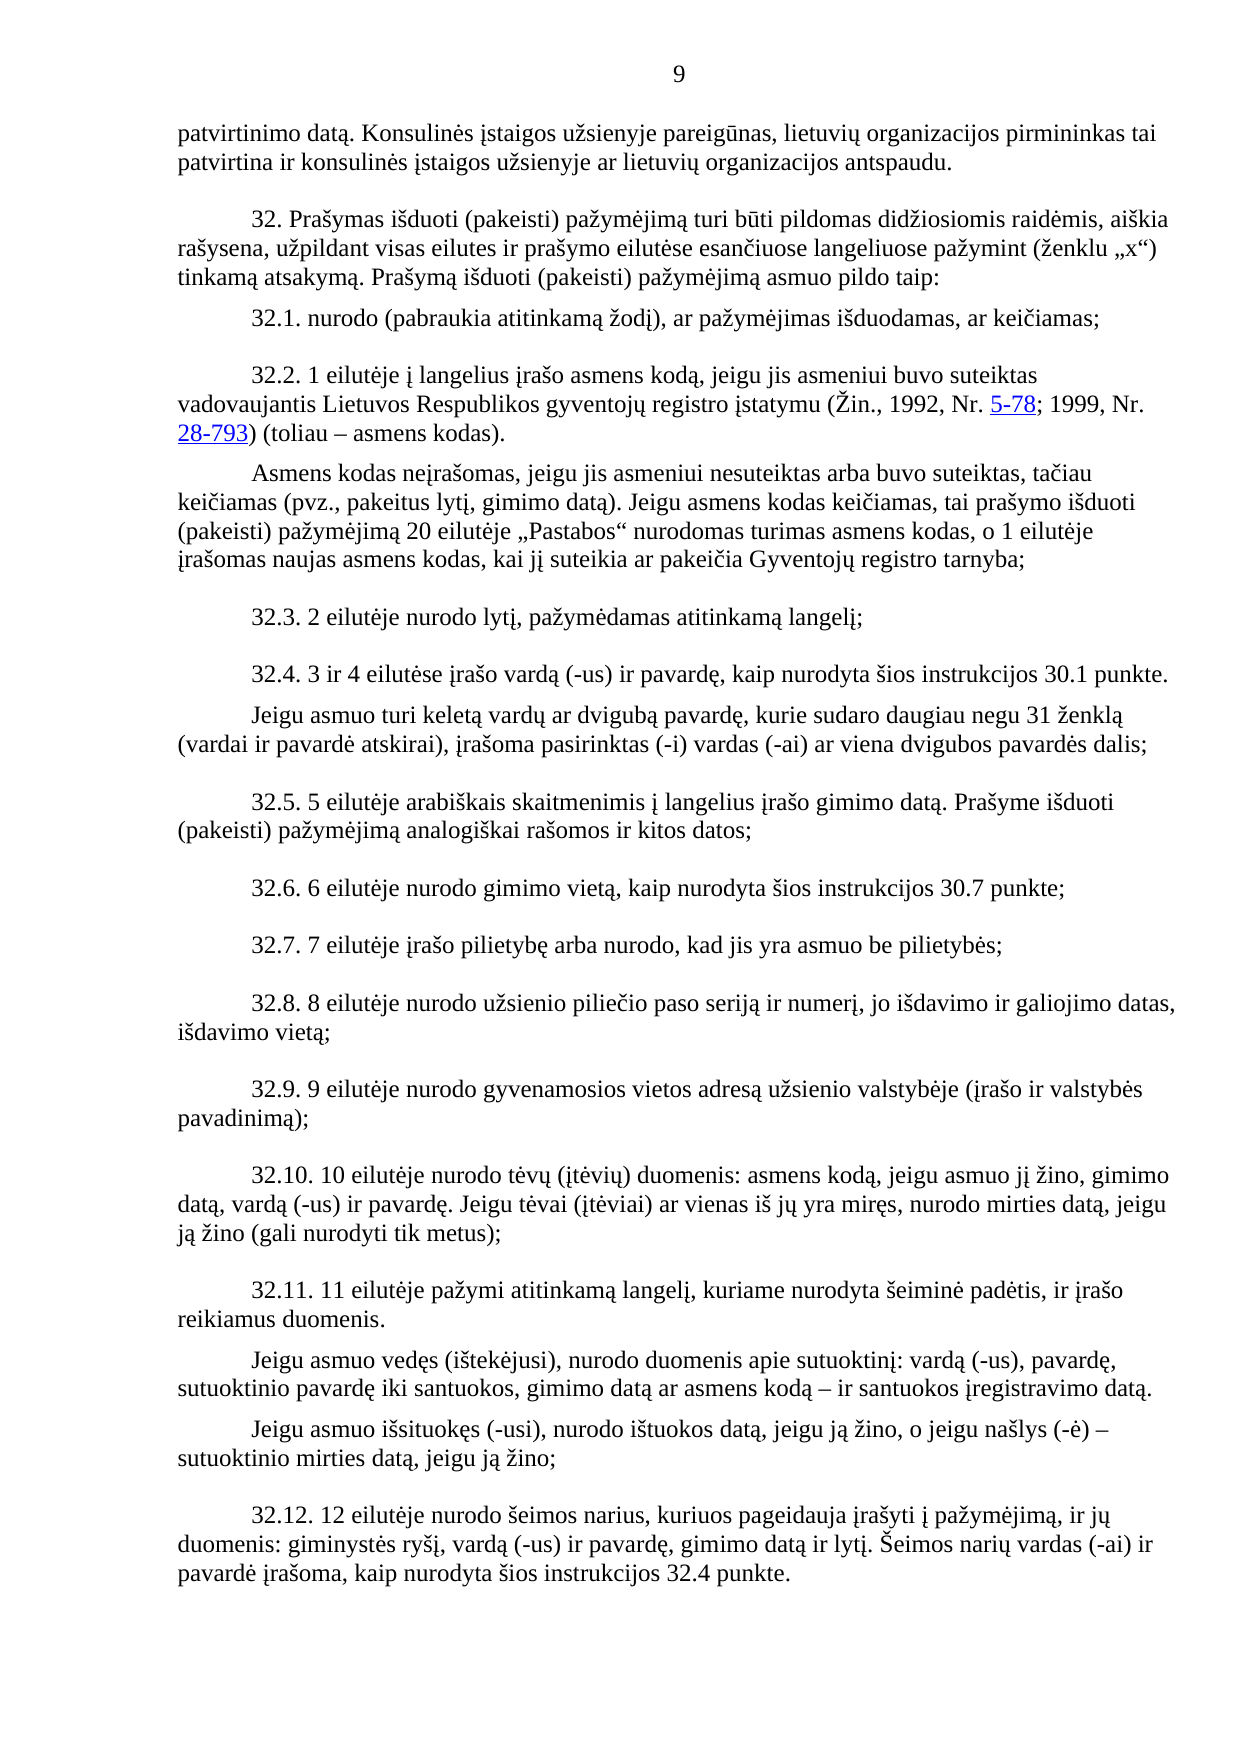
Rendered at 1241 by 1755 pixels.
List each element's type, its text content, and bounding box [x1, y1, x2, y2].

text Jeigu asmuo vedęs (ištekėjusi), nurodo duomenis apie sutuoktinį: vardą (-us), pavardę, sutuoktinio pavardę iki santuokos, gimimo datą ar asmens kodą – ir santuokos įregistravimo datą. [177, 1345, 1181, 1402]
text 32.5. 5 eilutėje arabiškais skaitmenimis į langelius įrašo gimimo datą. Prašyme išduoti (pakeisti) pažymėjimą analogiškai rašomos ir kitos datos; [177, 787, 1181, 844]
text 32.2. 1 eilutėje į langelius įrašo asmens kodą, jeigu jis asmeniui buvo suteiktas vadovaujantis Lietuvos Respublikos gyventojų registro įstatymu (Žin., 1992, Nr. 5-78; 1999, Nr. 28-793) (toliau – asmens kodas). [177, 360, 1181, 446]
text 32.11. 11 eilutėje pažymi atitinkamą langelį, kuriame nurodyta šeiminė padėtis, ir įrašo reikiamus duomenis. [177, 1275, 1181, 1333]
text 32.9. 9 eilutėje nurodo gyvenamosios vietos adresą užsienio valstybėje (įrašo ir valstybės pavadinimą); [177, 1074, 1181, 1132]
text 32.8. 8 eilutėje nurodo užsienio piliečio paso seriją ir numerį, jo išdavimo ir galiojimo datas, išdavimo vietą; [177, 988, 1181, 1045]
text 32. Prašymas išduoti (pakeisti) pažymėjimą turi būti pildomas didžiosiomis raidėmis, aiškia rašysena, užpildant visas eilutes ir prašymo eilutėse esančiuose langeliuose pažymint (ženklu „x“) tinkamą atsakymą. Prašymą išduoti (pakeisti) pažymėjimą asmuo pildo taip: [177, 204, 1181, 291]
text 32.4. 3 ir 4 eilutėse įrašo vardą (-us) ir pavardę, kaip nurodyta šios instrukcijos 30.1 punkte. [177, 659, 1181, 688]
text 32.10. 10 eilutėje nurodo tėvų (įtėvių) duomenis: asmens kodą, jeigu asmuo jį žino, gimimo datą, vardą (-us) ir pavardę. Jeigu tėvai (įtėviai) ar vienas iš jų yra miręs, nurodo mirties datą, jeigu ją žino (gali nurodyti tik metus); [177, 1160, 1181, 1247]
text 32.1. nurodo (pabraukia atitinkamą žodį), ar pažymėjimas išduodamas, ar keičiamas; [177, 303, 1181, 331]
text 32.12. 12 eilutėje nurodo šeimos narius, kuriuos pageidauja įrašyti į pažymėjimą, ir jų duomenis: giminystės ryšį, vardą (-us) ir pavardę, gimimo datą ir lytį. Šeimos narių vardas (-ai) ir pavardė įrašoma, kaip nurodyta šios instrukcijos 32.4 punkte. [177, 1501, 1181, 1587]
text Jeigu asmuo turi keletą vardų ar dvigubą pavardę, kurie sudaro daugiau negu 31 ženklą (vardai ir pavardė atskirai), įrašoma pasirinktas (-i) vardas (-ai) ar viena dvigubos pavardės dalis; [177, 700, 1181, 758]
text Jeigu asmuo išsituokęs (-usi), nurodo ištuokos datą, jeigu ją žino, o jeigu našlys (-ė) – sutuoktinio mirties datą, jeigu ją žino; [177, 1414, 1181, 1472]
text 32.7. 7 eilutėje įrašo pilietybę arba nurodo, kad jis yra asmuo be pilietybės; [177, 930, 1181, 959]
text 32.3. 2 eilutėje nurodo lytį, pažymėdamas atitinkamą langelį; [177, 602, 1181, 631]
text Asmens kodas neįrašomas, jeigu jis asmeniui nesuteiktas arba buvo suteiktas, tačiau keičiamas (pvz., pakeitus lytį, gimimo datą). Jeigu asmens kodas keičiamas, tai prašymo išduoti (pakeisti) pažymėjimą 20 eilutėje „Pastabos“ nurodomas turimas asmens kodas, o 1 eilutėje įrašomas naujas asmens kodas, kai jį suteikia ar pakeičia Gyventojų registro tarnyba; [177, 458, 1181, 573]
text patvirtinimo datą. Konsulinės įstaigos užsienyje pareigūnas, lietuvių organizacijos pirmininkas tai patvirtina ir konsulinės įstaigos užsienyje ar lietuvių organizacijos antspaudu. [177, 118, 1181, 176]
text 32.6. 6 eilutėje nurodo gimimo vietą, kaip nurodyta šios instrukcijos 30.7 punkte; [177, 873, 1181, 902]
